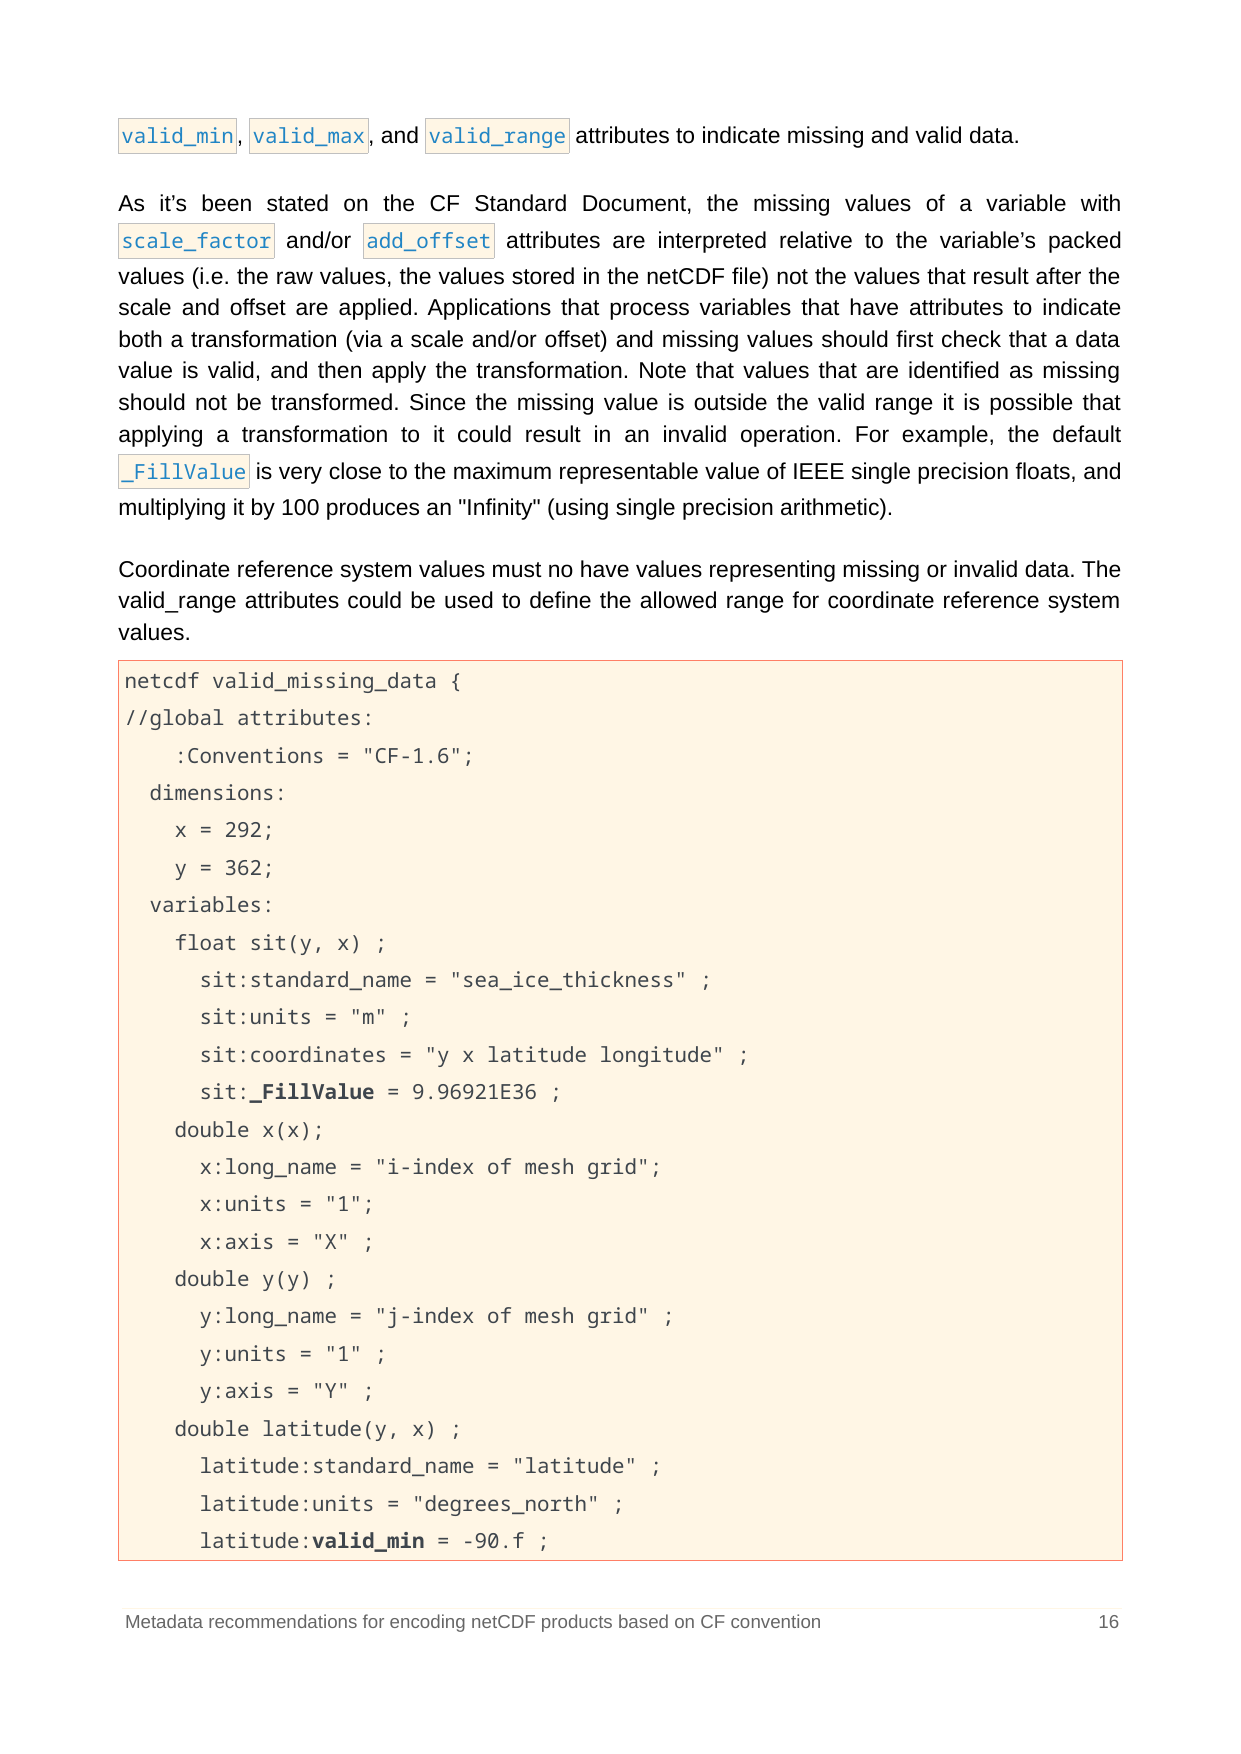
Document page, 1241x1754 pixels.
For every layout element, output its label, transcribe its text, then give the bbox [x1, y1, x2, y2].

text x:units = "1"; [119, 1183, 1122, 1218]
text x = 292; [119, 809, 1122, 844]
text latitude:standard_name = "latitude" ; [119, 1445, 1122, 1480]
text double y(y) ; [119, 1258, 1122, 1293]
text x:long_name = "i-index of mesh grid"; [119, 1146, 1122, 1181]
text sit:_FillValue = 9.96921E36 ; [119, 1071, 1122, 1106]
text variables: [119, 884, 1122, 919]
text float sit(y, x) ; [119, 922, 1122, 956]
text y = 362; [119, 847, 1122, 881]
text Coordinate reference system values must no have values representing missing or invalid data. The valid_range attributes could be used to define the allowed range for coordinate reference system values. [118, 556, 1122, 645]
text latitude:valid_min = -90.f ; [119, 1520, 1122, 1560]
text latitude:units = "degrees_north" ; [119, 1482, 1122, 1517]
text dimensions: [119, 772, 1122, 807]
text As it’s been stated on the CF Standard Document, the missing values of a variable with scale_factor and/or add_offset attributes are interpreted relative to the variable’s packed values (i.e. the raw values, the values stored in the netCDF file) not the values that result after the scale and offset are applied. Applications that process variables that have attributes to indicate both a transformation (via a scale and/or offset) and missing values should first check that a data value is valid, and then apply the transformation. Note that values that are identified as missing should not be transformed. Since the missing value is outside the valid range it is possible that applying a transformation to it could result in an invalid operation. For example, the default _FillValue is very close to the maximum representable value of IEEE single precision floats, and multiplying it by 100 produces an "Infinity" (using single precision arithmetic). [118, 190, 1122, 520]
text double latitude(y, x) ; [119, 1408, 1122, 1442]
text y:axis = "Y" ; [119, 1370, 1122, 1405]
text double x(x); [119, 1108, 1122, 1143]
text y:long_name = "j-index of mesh grid" ; [119, 1296, 1122, 1330]
text sit:units = "m" ; [119, 996, 1122, 1031]
text y:units = "1" ; [119, 1333, 1122, 1367]
text x:axis = "X" ; [119, 1221, 1122, 1255]
text //global attributes: [119, 697, 1122, 732]
text sit:coordinates = "y x latitude longitude" ; [119, 1034, 1122, 1068]
text The netCDF convention (NUG appendix B) defines the _FillValue, missing_value, valid_min, valid_max, and valid_range attributes to indicate missing and valid data. [570, 118, 1122, 153]
text sit:standard_name = "sea_ice_thickness" ; [119, 959, 1122, 993]
text :Conventions = "CF-1.6"; [119, 734, 1122, 769]
text netcdf valid_missing_data { [119, 661, 1122, 694]
